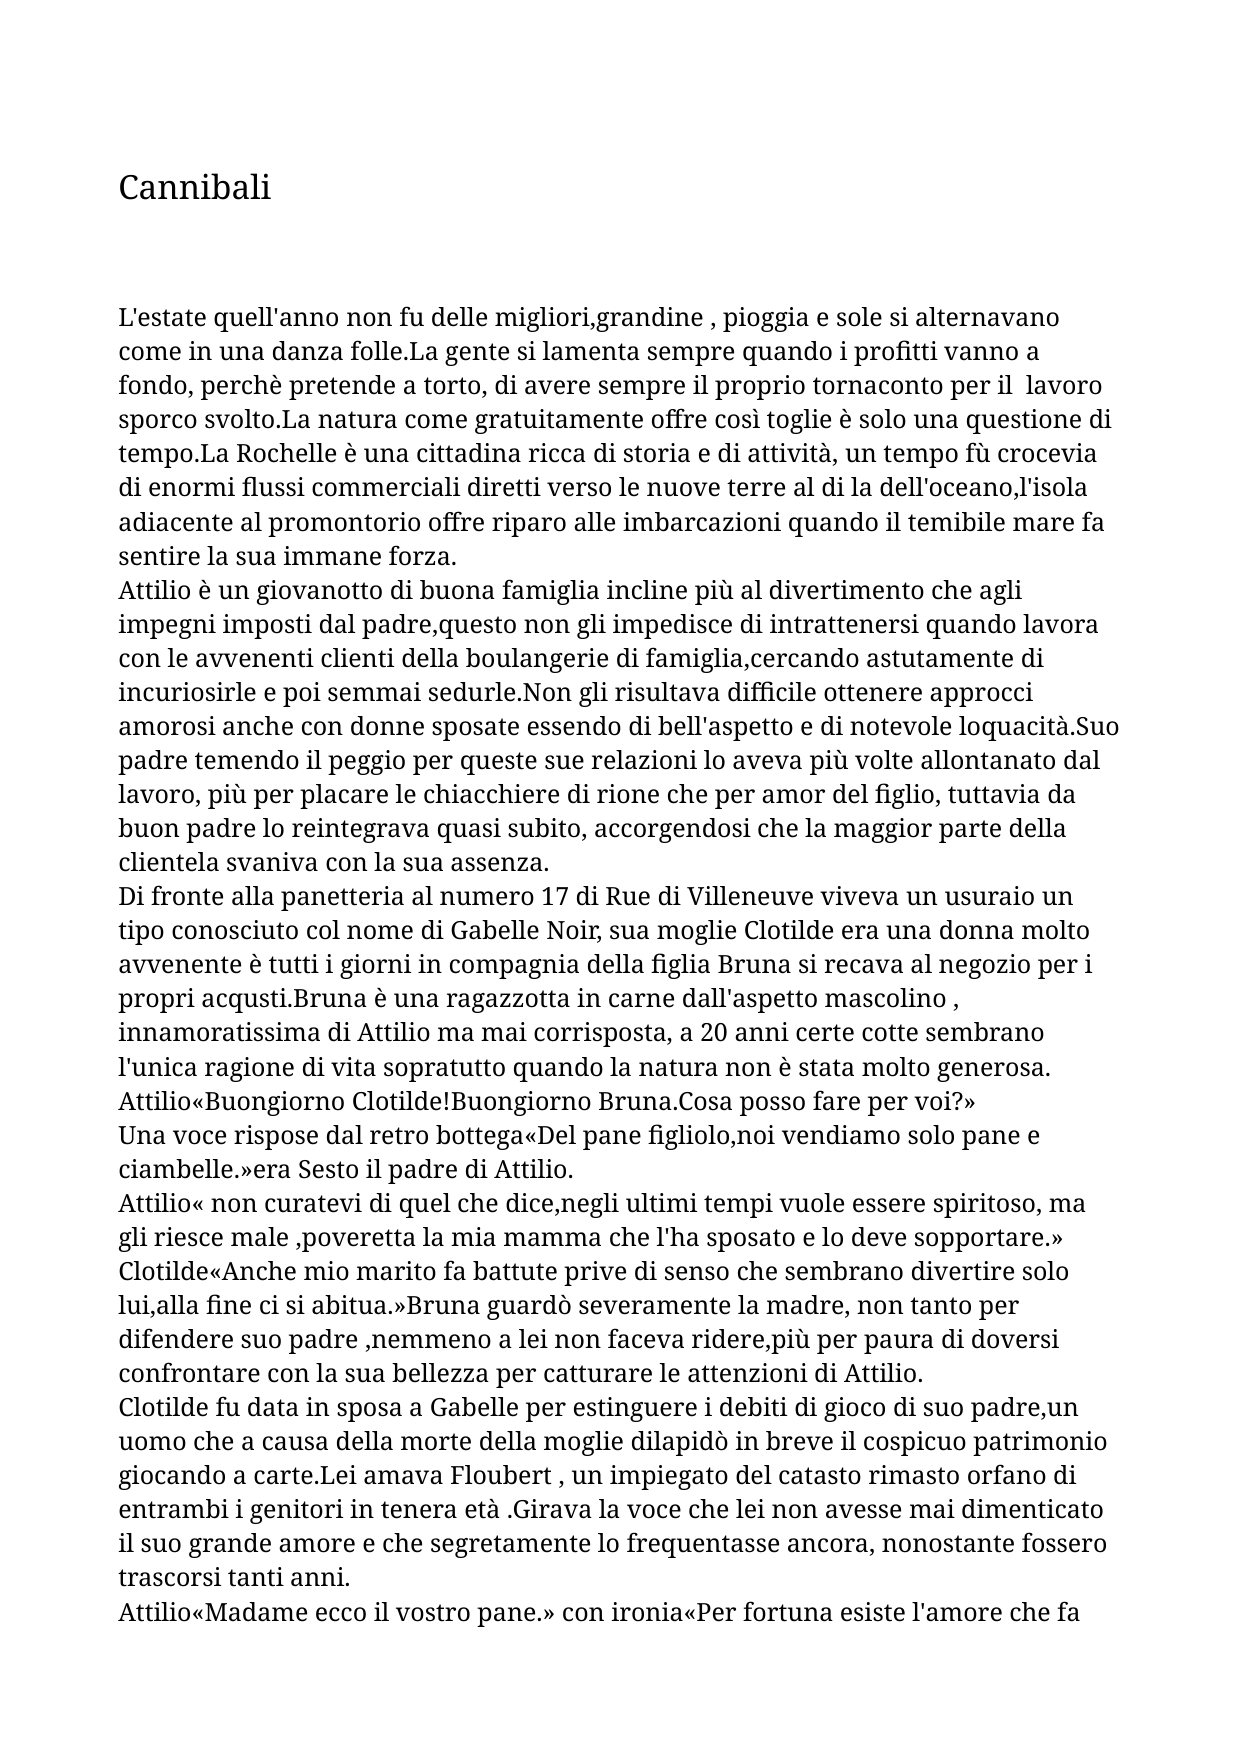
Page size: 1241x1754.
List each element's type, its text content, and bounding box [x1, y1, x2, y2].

text Attilio«Madame ecco il vostro pane.» con ironia«Per fortuna esiste l'amore che fa [118, 1594, 1122, 1628]
text Di fronte alla panetteria al numero 17 di Rue di Villeneuve viveva un usuraio un tipo conosciuto col nome di Gabelle Noir, sua moglie Clotilde era una donna molto avvenente è tutti i giorni in compagnia della figlia Bruna si recava al negozio per i propri acqusti.Bruna è una ragazzotta in carne dall'aspetto mascolino , innamoratissima di Attilio ma mai corrisposta, a 20 anni certe cotte sembrano l'unica ragione di vita sopratutto quando la natura non è stata molto generosa. [118, 879, 1122, 1083]
text Attilio« non curatevi di quel che dice,negli ultimi tempi vuole essere spiritoso, ma gli riesce male ,poveretta la mia mamma che l'ha sposato e lo deve sopportare.» [118, 1185, 1122, 1253]
text Clotilde fu data in sposa a Gabelle per estinguere i debiti di gioco di suo padre,un uomo che a causa della morte della moglie dilapidò in breve il cospicuo patrimonio giocando a carte.Lei amava Floubert , un impiegato del catasto rimasto orfano di entrambi i genitori in tenera età .Girava la voce che lei non avesse mai dimenticato il suo grande amore e che segretamente lo frequentasse ancora, nonostante fossero trascorsi tanti anni. [118, 1390, 1122, 1594]
text Una voce rispose dal retro bottega«Del pane figliolo,noi vendiamo solo pane e ciambelle.»era Sesto il padre di Attilio. [118, 1117, 1122, 1185]
text Clotilde«Anche mio marito fa battute prive di senso che sembrano divertire solo lui,alla fine ci si abitua.»Bruna guardò severamente la madre, non tanto per difendere suo padre ,nemmeno a lei non faceva ridere,più per paura di doversi confrontare con la sua bellezza per catturare le attenzioni di Attilio. [118, 1253, 1122, 1390]
text Attilio è un giovanotto di buona famiglia incline più al divertimento che agli impegni imposti dal padre,questo non gli impedisce di intrattenersi quando lavora con le avvenenti clienti della boulangerie di famiglia,cercando astutamente di incuriosirle e poi semmai sedurle.Non gli risultava difficile ottenere approcci amorosi anche con donne sposate essendo di bell'aspetto e di notevole loquacità.Suo padre temendo il peggio per queste sue relazioni lo aveva più volte allontanato dal lavoro, più per placare le chiacchiere di rione che per amor del figlio, tuttavia da buon padre lo reintegrava quasi subito, accorgendosi che la maggior parte della clientela svaniva con la sua assenza. [118, 572, 1122, 879]
text L'estate quell'anno non fu delle migliori,grandine , pioggia e sole si alternavano come in una danza folle.La gente si lamenta sempre quando i profitti vanno a fondo, perchè pretende a torto, di avere sempre il proprio tornaconto per il lavoro sporco svolto.La natura come gratuitamente offre così toglie è solo una questione di tempo.La Rochelle è una cittadina ricca di storia e di attività, un tempo fù crocevia di enormi flussi commerciali diretti verso le nuove terre al di la dell'oceano,l'isola adiacente al promontorio offre riparo alle imbarcazioni quando il temibile mare fa sentire la sua immane forza. [118, 300, 1122, 572]
text Cannibali [118, 163, 1122, 209]
text Attilio«Buongiorno Clotilde!Buongiorno Bruna.Cosa posso fare per voi?» [118, 1083, 1122, 1117]
